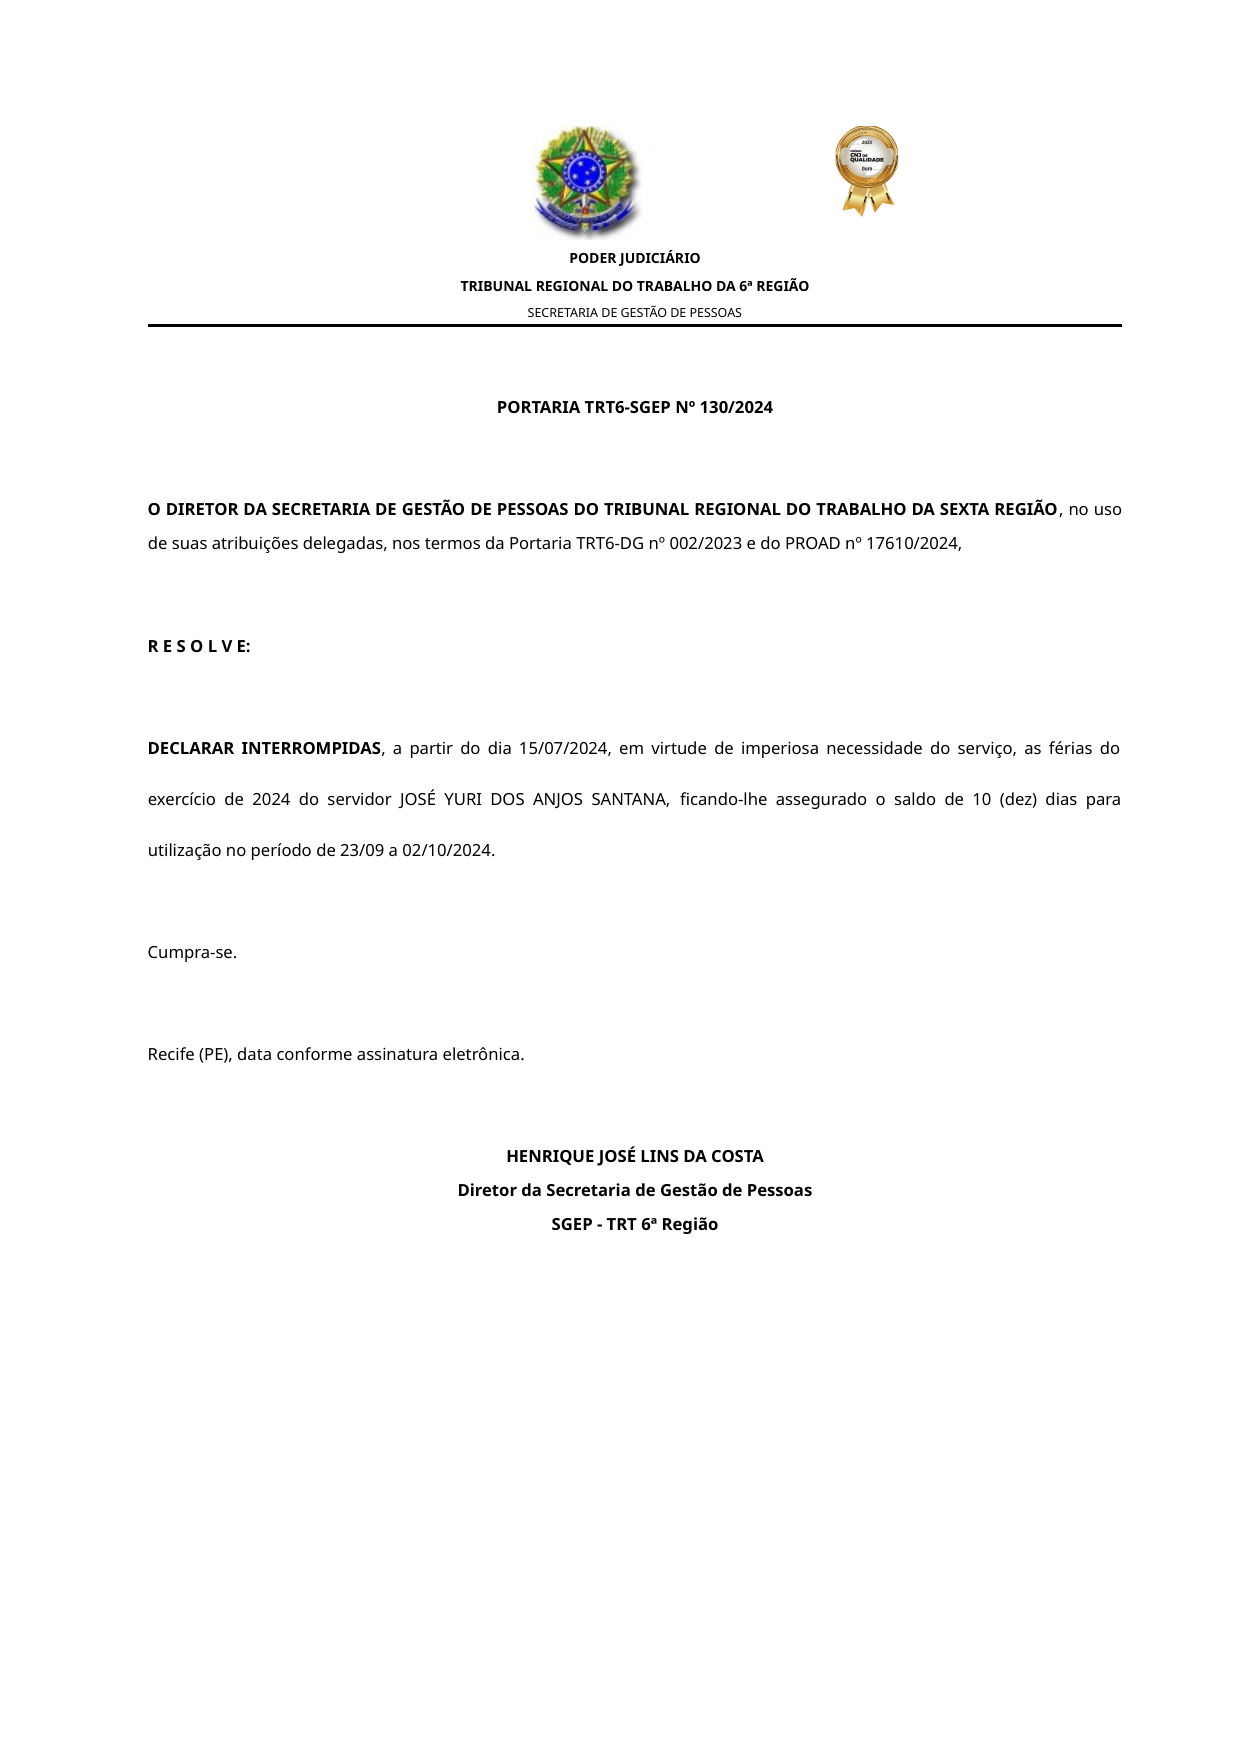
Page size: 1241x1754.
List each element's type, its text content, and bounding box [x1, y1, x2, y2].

picture [531, 126, 716, 240]
subtitle PORTARIA TRT6-SGEP Nº 130/2024 [147, 384, 1122, 418]
subtitle Recife (PE), data conforme assinatura eletrônica. [147, 1031, 1122, 1065]
subtitle SGEP - TRT 6ª Região [147, 1201, 1122, 1235]
subtitle HENRIQUE JOSÉ LINS DA COSTA [147, 1133, 1122, 1167]
subtitle TRIBUNAL REGIONAL DO TRABALHO DA 6ª REGIÃO [147, 268, 1122, 296]
subtitle PODER JUDICIÁRIO [147, 239, 1122, 268]
subtitle Cumpra-se. [147, 929, 1122, 963]
picture [835, 126, 899, 217]
subtitle SECRETARIA DE GESTÃO DE PESSOAS [147, 296, 1122, 327]
subtitle DECLARAR INTERROMPIDAS, a partir do dia 15/07/2024, em virtude de imperiosa necessidade do serviço, as férias do exercício de 2024 do servidor JOSÉ YURI DOS ANJOS SANTANA, ficando-lhe assegurado o saldo de 10 (dez) dias para utilização no período de 23/09 a 02/10/2024. [147, 725, 1122, 861]
subtitle Diretor da Secretaria de Gestão de Pessoas [147, 1167, 1122, 1201]
subtitle O DIRETOR DA SECRETARIA DE GESTÃO DE PESSOAS DO TRIBUNAL REGIONAL DO TRABALHO DA SEXTA REGIÃO, no uso de suas atribuições delegadas, nos termos da Portaria TRT6-DG nº 002/2023 e do PROAD nº 17610/2024, [147, 486, 1122, 554]
subtitle R E S O L V E: [147, 623, 1122, 657]
